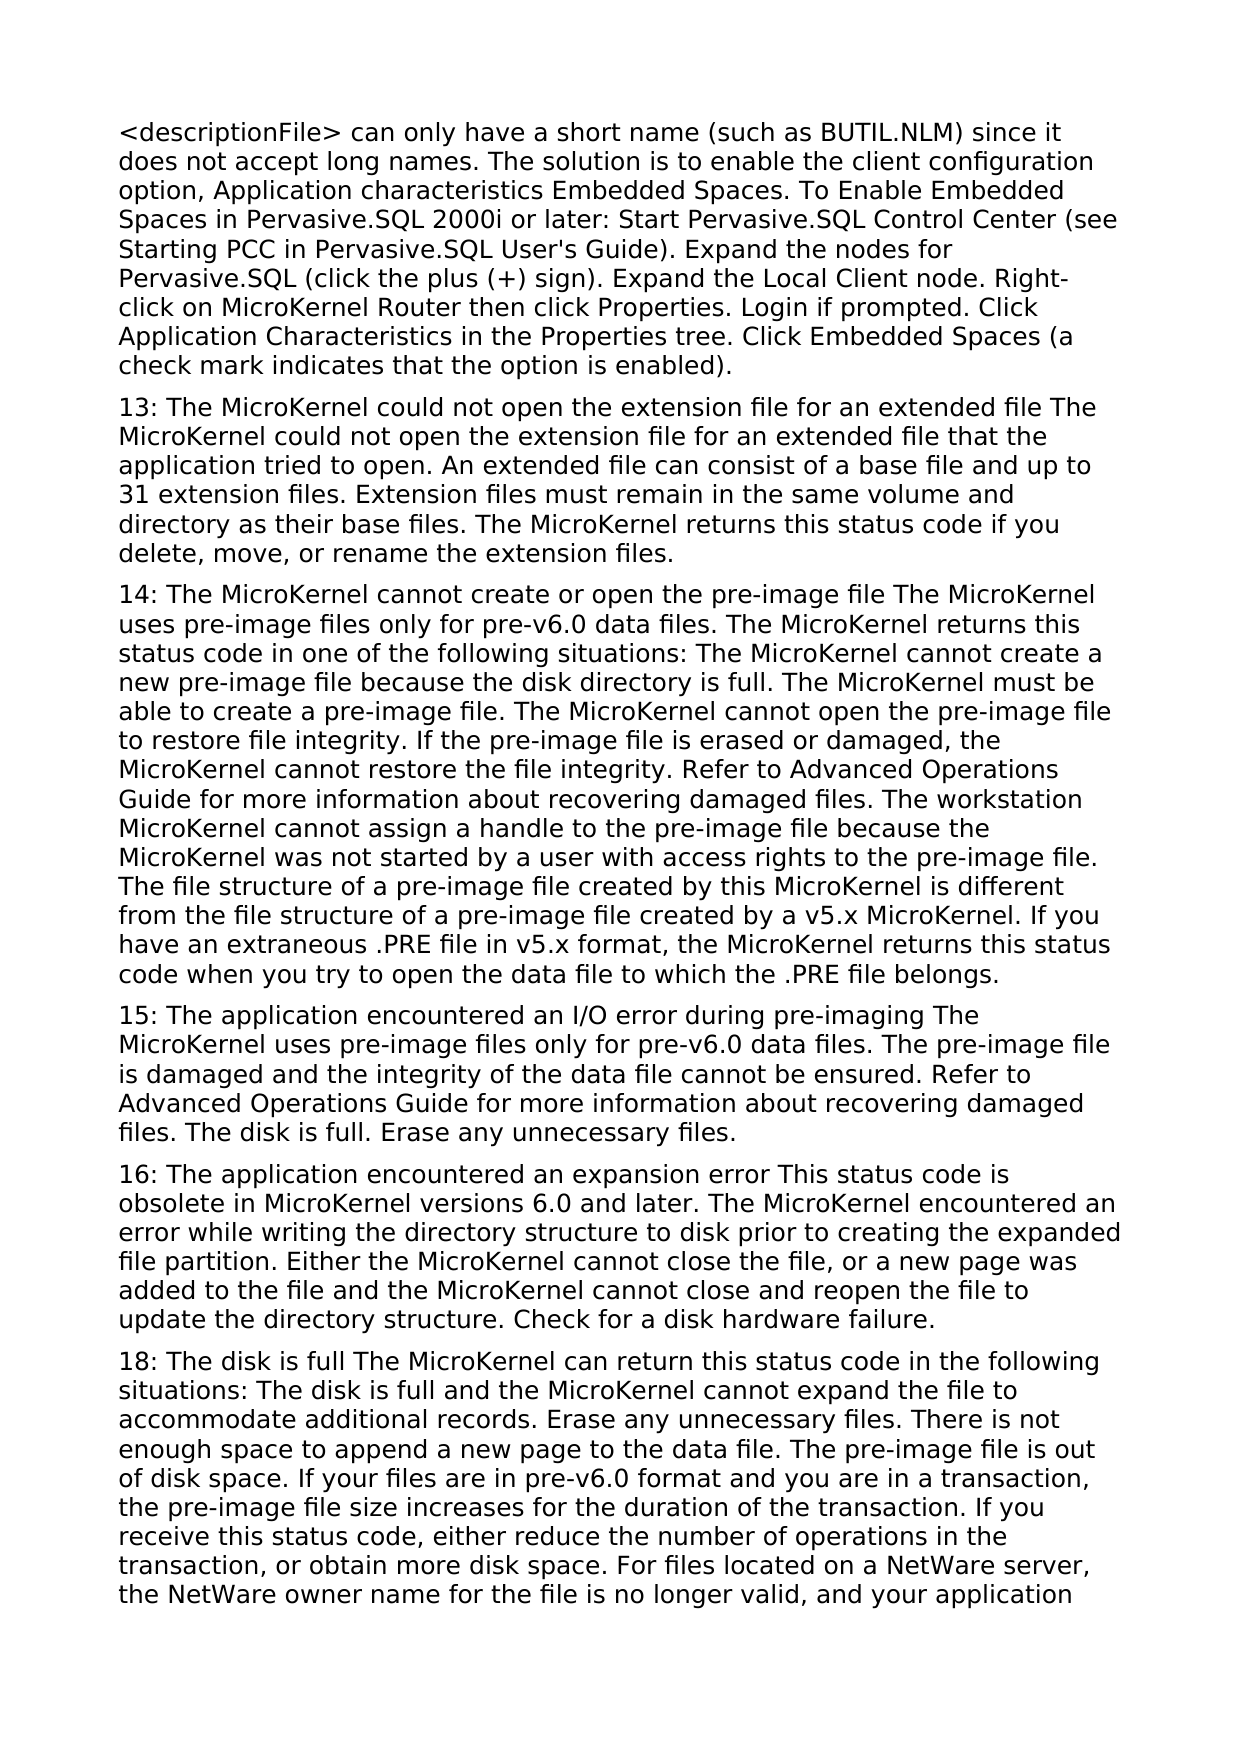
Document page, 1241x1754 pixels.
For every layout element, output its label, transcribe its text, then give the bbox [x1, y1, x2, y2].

text <descriptionFile> can only have a short name (such as BUTIL.NLM) since it does not accept long names. The solution is to enable the client configuration option, Application characteristics Embedded Spaces. To Enable Embedded Spaces in Pervasive.SQL 2000i or later: Start Pervasive.SQL Control Center (see Starting PCC in Pervasive.SQL User's Guide). Expand the nodes for Pervasive.SQL (click the plus (+) sign). Expand the Local Client node. Right-click on MicroKernel Router then click Properties. Login if prompted. Click Application Characteristics in the Properties tree. Click Embedded Spaces (a check mark indicates that the option is enabled). [118, 118, 1122, 381]
text 15: The application encountered an I/O error during pre-imaging The MicroKernel uses pre-image files only for pre-v6.0 data files. The pre-image file is damaged and the integrity of the data file cannot be ensured. Refer to Advanced Operations Guide for more information about recovering damaged files. The disk is full. Erase any unnecessary files. [118, 1001, 1122, 1147]
text 13: The MicroKernel could not open the extension file for an extended file The MicroKernel could not open the extension file for an extended file that the application tried to open. An extended file can consist of a base file and up to 31 extension files. Extension files must remain in the same volume and directory as their base files. The MicroKernel returns this status code if you delete, move, or rename the extension files. [118, 393, 1122, 568]
text 16: The application encountered an expansion error This status code is obsolete in MicroKernel versions 6.0 and later. The MicroKernel encountered an error while writing the directory structure to disk prior to creating the expanded file partition. Either the MicroKernel cannot close the file, or a new page was added to the file and the MicroKernel cannot close and reopen the file to update the directory structure. Check for a disk hardware failure. [118, 1160, 1122, 1335]
text 18: The disk is full The MicroKernel can return this status code in the following situations: The disk is full and the MicroKernel cannot expand the file to accommodate additional records. Erase any unnecessary files. There is not enough space to append a new page to the data file. The pre-image file is out of disk space. If your files are in pre-v6.0 format and you are in a transaction, the pre-image file size increases for the duration of the transaction. If you receive this status code, either reduce the number of operations in the transaction, or obtain more disk space. For files located on a NetWare server, the NetWare owner name for the file is no longer valid, and your application [118, 1347, 1122, 1610]
text 14: The MicroKernel cannot create or open the pre-image file The MicroKernel uses pre-image files only for pre-v6.0 data files. The MicroKernel returns this status code in one of the following situations: The MicroKernel cannot create a new pre-image file because the disk directory is full. The MicroKernel must be able to create a pre-image file. The MicroKernel cannot open the pre-image file to restore file integrity. If the pre-image file is erased or damaged, the MicroKernel cannot restore the file integrity. Refer to Advanced Operations Guide for more information about recovering damaged files. The workstation MicroKernel cannot assign a handle to the pre-image file because the MicroKernel was not started by a user with access rights to the pre-image file. The file structure of a pre-image file created by this MicroKernel is different from the file structure of a pre-image file created by a v5.x MicroKernel. If you have an extraneous .PRE file in v5.x format, the MicroKernel returns this status code when you try to open the data file to which the .PRE file belongs. [118, 581, 1122, 989]
